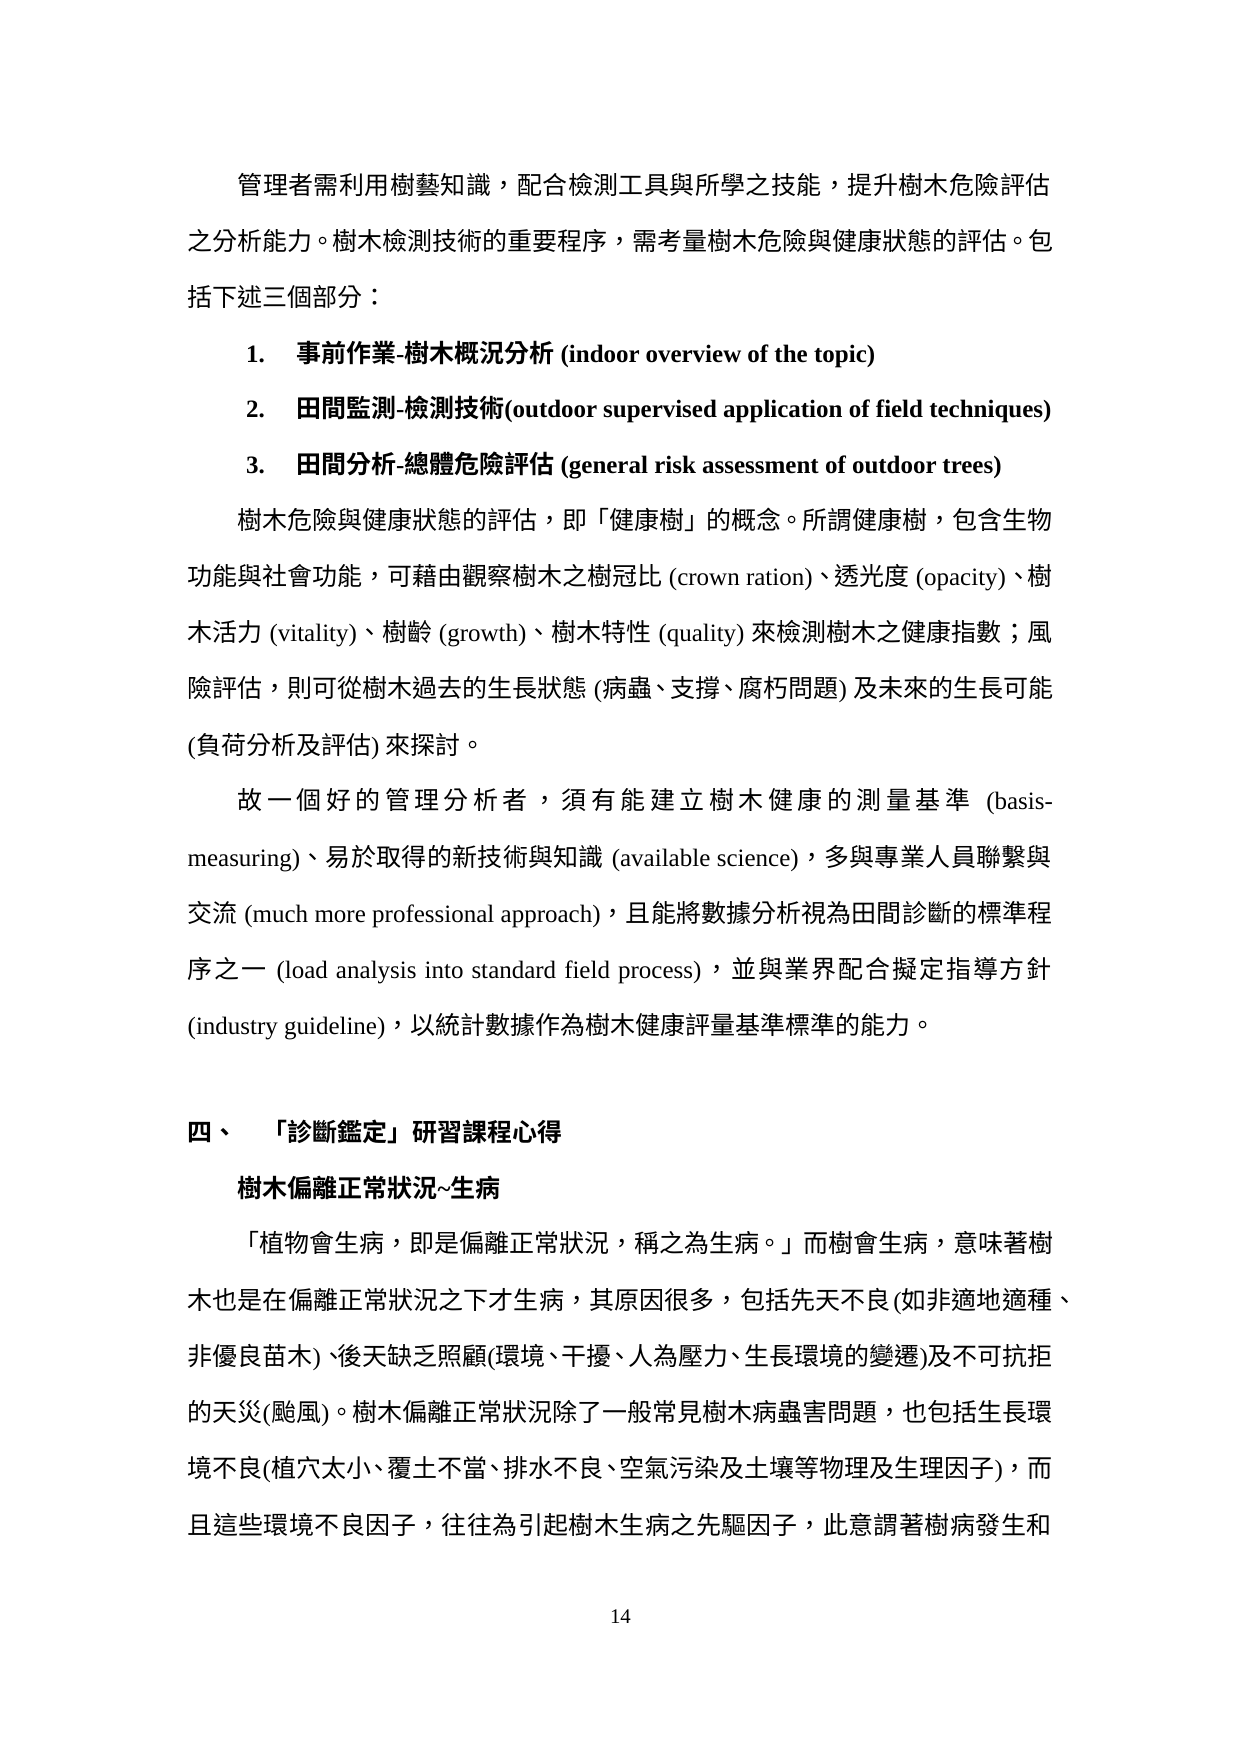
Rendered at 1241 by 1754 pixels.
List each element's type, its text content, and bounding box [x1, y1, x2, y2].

text 管理者需利用樹藝知識，配合檢測工具與所學之技能，提升樹木危險評估之分析能力。樹木檢測技術的重要程序，需考量樹木危險與健康狀態的評估。包括下述三個部分： [187, 164, 1053, 314]
list 「診斷鑑定」研習課程心得 [187, 1112, 1053, 1149]
text 樹木危險與健康狀態的評估，即「健康樹」的概念。所謂健康樹，包含生物功能與社會功能，可藉由觀察樹木之樹冠比 (crown ration)、透光度 (opacity)、樹木活力 (vitality)、樹齡 (growth)、樹木特性 (quality) 來檢測樹木之健康指數；風險評估，則可從樹木過去的生長狀態 (病蟲、支撐、腐朽問題) 及未來的生長可能 (負荷分析及評估) 來探討。 [187, 499, 1053, 762]
list 田間監測-檢測技術(outdoor supervised application of field techniques) [246, 388, 1053, 426]
text 「植物會生病，即是偏離正常狀況，稱之為生病。」而樹會生病，意味著樹木也是在偏離正常狀況之下才生病，其原因很多，包括先天不良(如非適地適種、非優良苗木)、後天缺乏照顧(環境、干擾、人為壓力、生長環境的變遷)及不可抗拒的天災(颱風)。樹木偏離正常狀況除了一般常見樹木病蟲害問題，也包括生長環境不良(植穴太小、覆土不當、排水不良、空氣污染及土壤等物理及生理因子)，而且這些環境不良因子，往往為引起樹木生病之先驅因子，此意謂著樹病發生和環境不良因子息息相關。此外，樹種也有因樹木本身老化而引起的生理衰退，或因為生長環境的變遷(水泥面施工)，或者一開始就沒有適地適種等因素，皆可導致樹木生長不良、生病，嚴重者甚至死亡。 [187, 1223, 1053, 1542]
list 事前作業-樹木概況分析 (indoor overview of the topic) [246, 333, 1053, 370]
text 樹木偏離正常狀況~生病 [187, 1168, 1053, 1205]
text 故一個好的管理分析者，須有能建立樹木健康的測量基準 (basis-measuring)、易於取得的新技術與知識 (available science)，多與專業人員聯繫與交流 (much more professional approach)，且能將數據分析視為田間診斷的標準程序之一 (load analysis into standard field process)，並與業界配合擬定指導方針 (industry guideline)，以統計數據作為樹木健康評量基準標準的能力。 [187, 780, 1053, 1043]
list 田間分析-總體危險評估 (general risk assessment of outdoor trees) [246, 444, 1053, 481]
